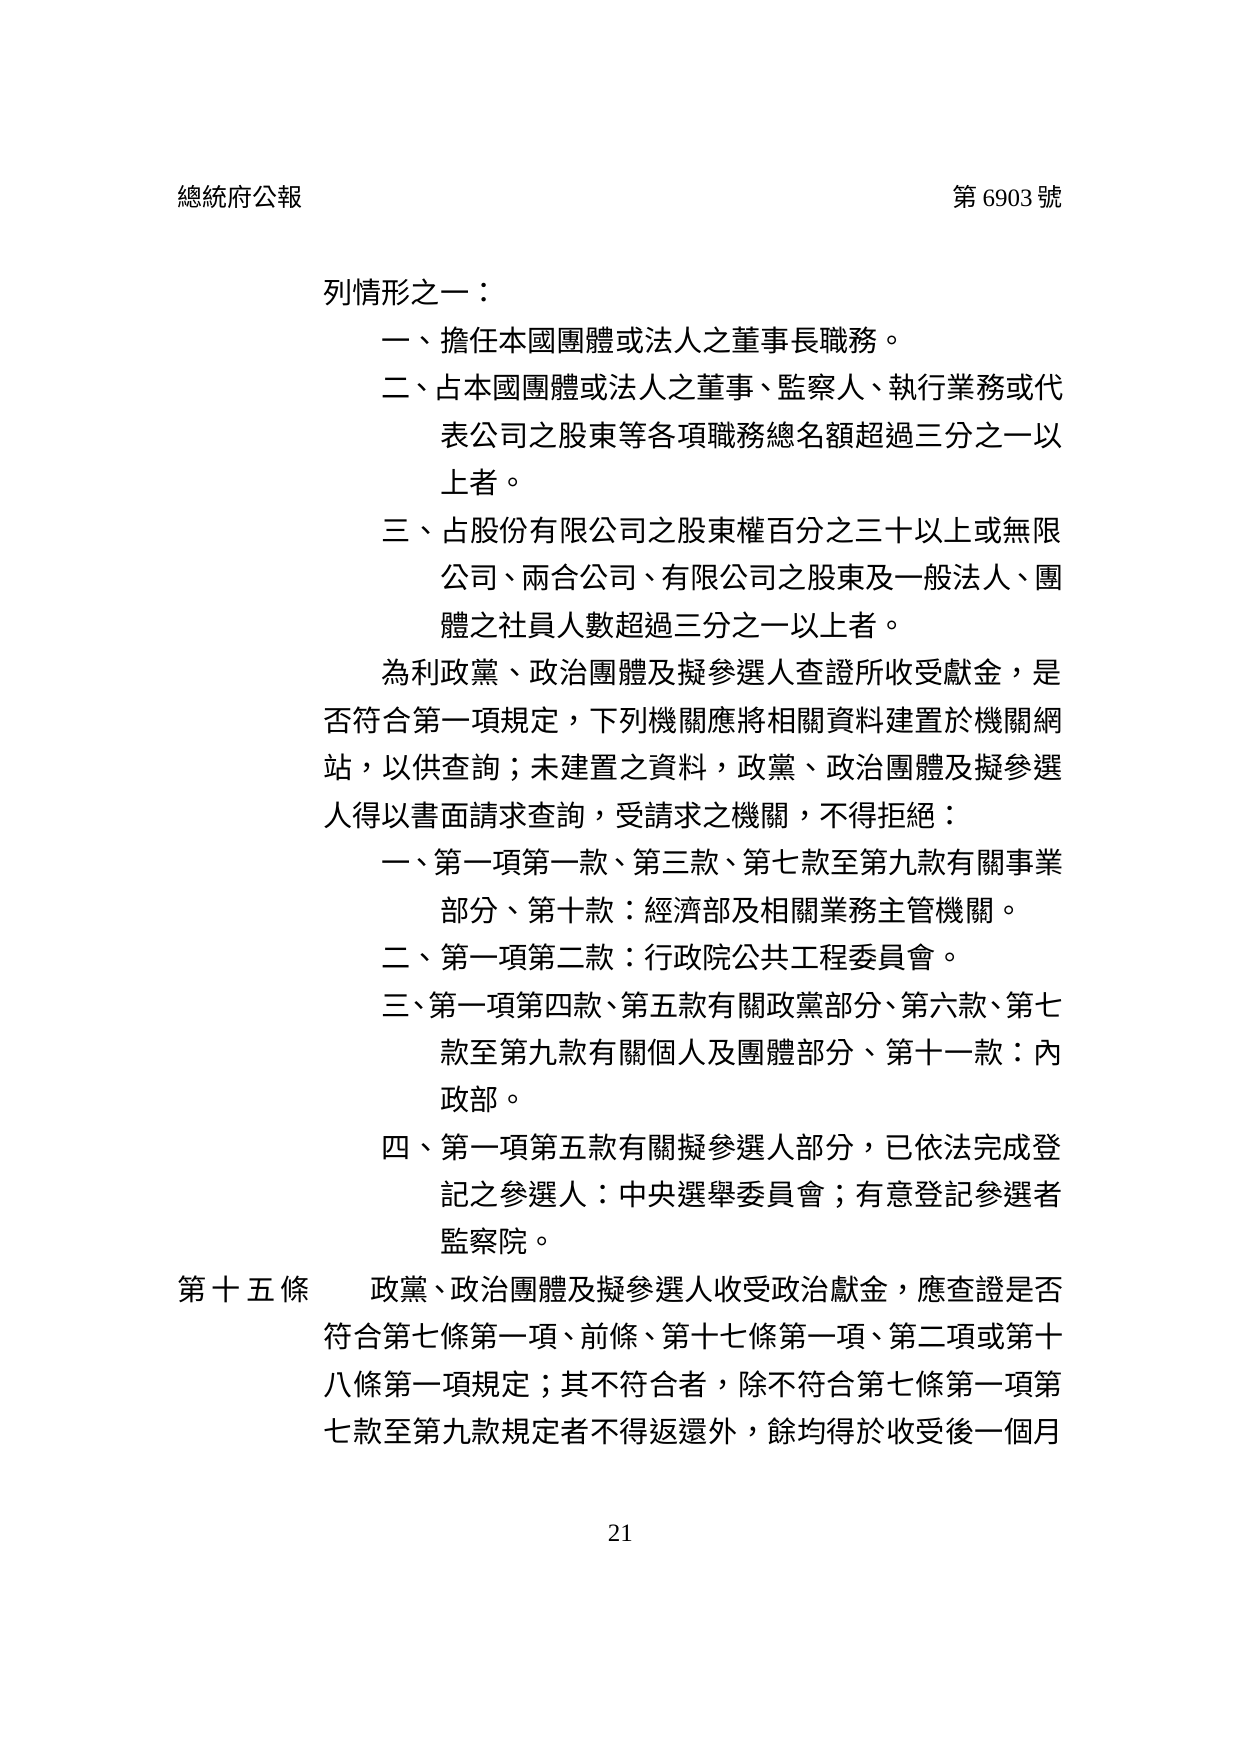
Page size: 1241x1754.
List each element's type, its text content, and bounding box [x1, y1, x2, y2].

text 四、第一項第五款有關擬參選人部分，已依法完成登記之參選人：中央選舉委員會；有意登記參選者：監察院。 [381, 1120, 1063, 1262]
text 二、占本國團體或法人之董事、監察人、執行業務或代表公司之股東等各項職務總名額超過三分之一以上者。 [381, 361, 1063, 503]
text 三、占股份有限公司之股東權百分之三十以上或無限公司、兩合公司、有限公司之股東及一般法人、團體之社員人數超過三分之一以上者。 [381, 503, 1063, 646]
text 三、第一項第四款、第五款有關政黨部分、第六款、第七款至第九款有關個人及團體部分、第十一款：內政部。 [381, 978, 1063, 1120]
text 一、第一項第一款、第三款、第七款至第九款有關事業部分、第十款：經濟部及相關業務主管機關。 [381, 836, 1063, 931]
text 為利政黨、政治團體及擬參選人查證所收受獻金，是否符合第一項規定，下列機關應將相關資料建置於機關網站，以供查詢；未建置之資料，政黨、政治團體及擬參選人得以書面請求查詢，受請求之機關，不得拒絕： [323, 646, 1063, 836]
text 一、擔任本國團體或法人之董事長職務。 [381, 313, 1063, 361]
text 列情形之一： [323, 266, 1063, 313]
text 第十五條 政黨、政治團體及擬參選人收受政治獻金，應查證是否符合第七條第一項、前條、第十七條第一項、第二項或第十八條第一項規定；其不符合者，除不符合第七條第一項第七款至第九款規定者不得返還外，餘均得於收受後一個月內將政治獻金之一部或全部返還；逾期或不能返還者，應於收受後二個月內繳交受理申報機關辦理繳庫；其符合者，如不願收受，亦得於收受後一個月內返還捐贈者。 [177, 1262, 1063, 1452]
text 二、第一項第二款：行政院公共工程委員會。 [381, 931, 1063, 978]
